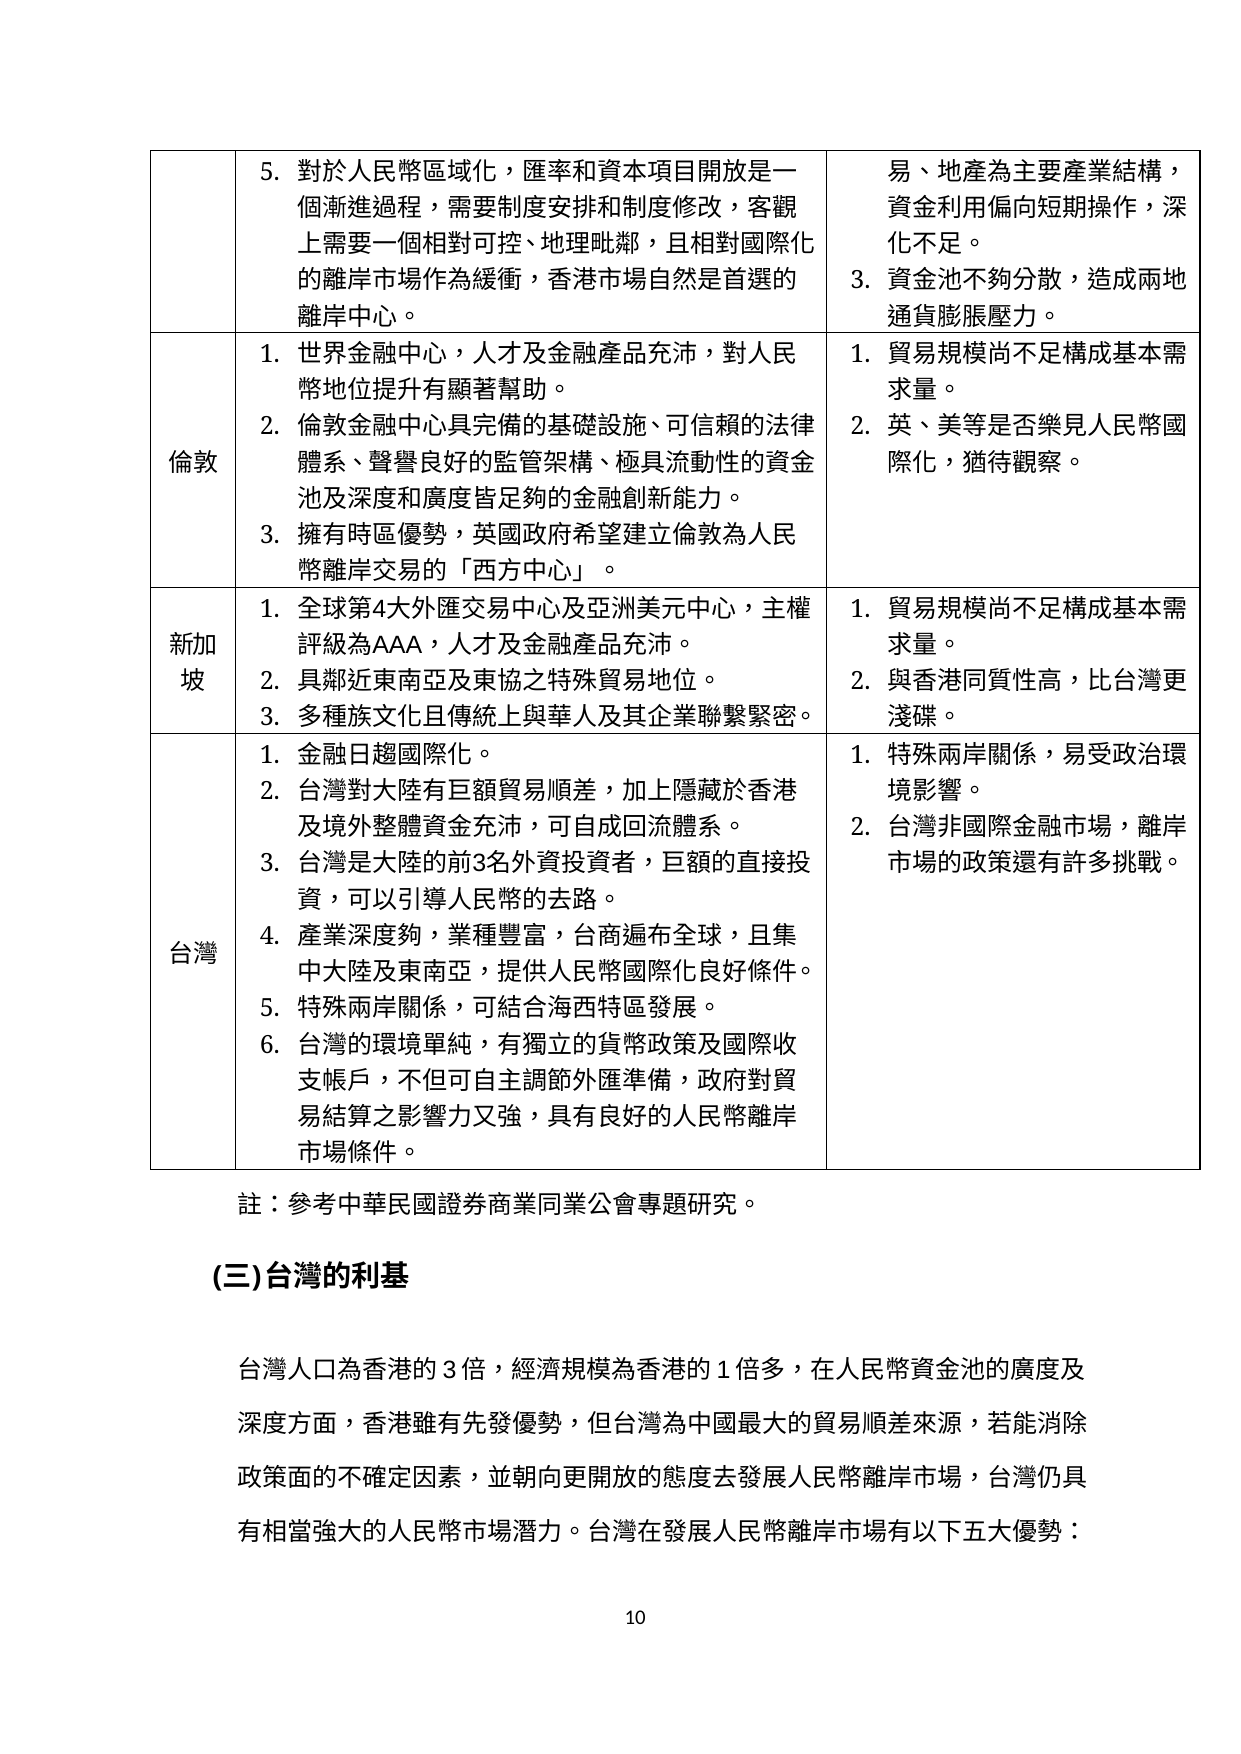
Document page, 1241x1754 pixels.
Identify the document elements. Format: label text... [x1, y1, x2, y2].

text 註：參考中華民國證券商業同業公會專題研究。 [237, 1170, 1107, 1224]
table_cell 特殊兩岸關係，易受政治環境影響。 台灣非國際金融市場，離岸市場的政策還有許多挑戰。 [827, 734, 1199, 1169]
table_cell 倫敦 [151, 333, 235, 587]
table_cell 易、地產為主要產業結構，資金利用偏向短期操作，深化不足。 資金池不夠分散，造成兩地通貨膨脹壓力。 [827, 151, 1199, 332]
table_cell 金融日趨國際化。 台灣對大陸有巨額貿易順差，加上隱藏於香港及境外整體資金充沛，可自成回流體系。 台灣是大陸的前3名外資投資者，巨額的直接投資，可以引導人民幣的去路。 產業深度夠，業種豐富，台商遍布全球，且集中大陸及東南亞，提供人民幣國際化良好條件。 特殊兩岸關係，可結合海西特區發展。 台灣的環境單純，有獨立的貨幣政策及國際收支帳戶，不但可自主調節外匯準備，政府對貿易結算之影響力又強，具有良好的人民幣離岸市場條件。 [236, 734, 826, 1169]
table_cell 全球第4大外匯交易中心及亞洲美元中心，主權評級為AAA，人才及金融產品充沛。 具鄰近東南亞及東協之特殊貿易地位。 多種族文化且傳統上與華人及其企業聯繫緊密。 [236, 588, 826, 733]
text 台灣人口為香港的3倍，經濟規模為香港的1倍多，在人民幣資金池的廣度及深度方面，香港雖有先發優勢，但台灣為中國最大的貿易順差來源，若能消除政策面的不確定因素，並朝向更開放的態度去發展人民幣離岸市場，台灣仍具有相當強大的人民幣市場潛力。台灣在發展人民幣離岸市場有以下五大優勢： [237, 1335, 1107, 1551]
table_cell 貿易金額龐大，且有先發優勢。 中國大陸企業大量在香港上市。 金融環境有大陸政策扶持，具政策優勢。 金融業務發達，已是跨境交易中心，是亞洲連接美元的橋樑。 對於人民幣區域化，匯率和資本項目開放是一個漸進過程，需要制度安排和制度修改，客觀上需要一個相對可控、地理毗鄰，且相對國際化的離岸市場作為緩衝，香港市場自然是首選的離岸中心。 [236, 151, 826, 332]
table_cell 貿易規模尚不足構成基本需求量。 英、美等是否樂見人民幣國際化，猶待觀察。 [827, 333, 1199, 587]
table_cell 台灣 [151, 734, 235, 1169]
table_cell 世界金融中心，人才及金融產品充沛，對人民幣地位提升有顯著幫助。 倫敦金融中心具完備的基礎設施、可信賴的法律體系、聲譽良好的監管架構、極具流動性的資金池及深度和廣度皆足夠的金融創新能力。 擁有時區優勢，英國政府希望建立倫敦為人民幣離岸交易的「西方中心」。 [236, 333, 826, 587]
table_cell 新加坡 [151, 588, 235, 733]
table_cell 貿易規模尚不足構成基本需求量。 與香港同質性高，比台灣更淺碟。 [827, 588, 1199, 733]
table_cell [151, 151, 235, 332]
subtitle 台灣的利基 [212, 1243, 1107, 1297]
